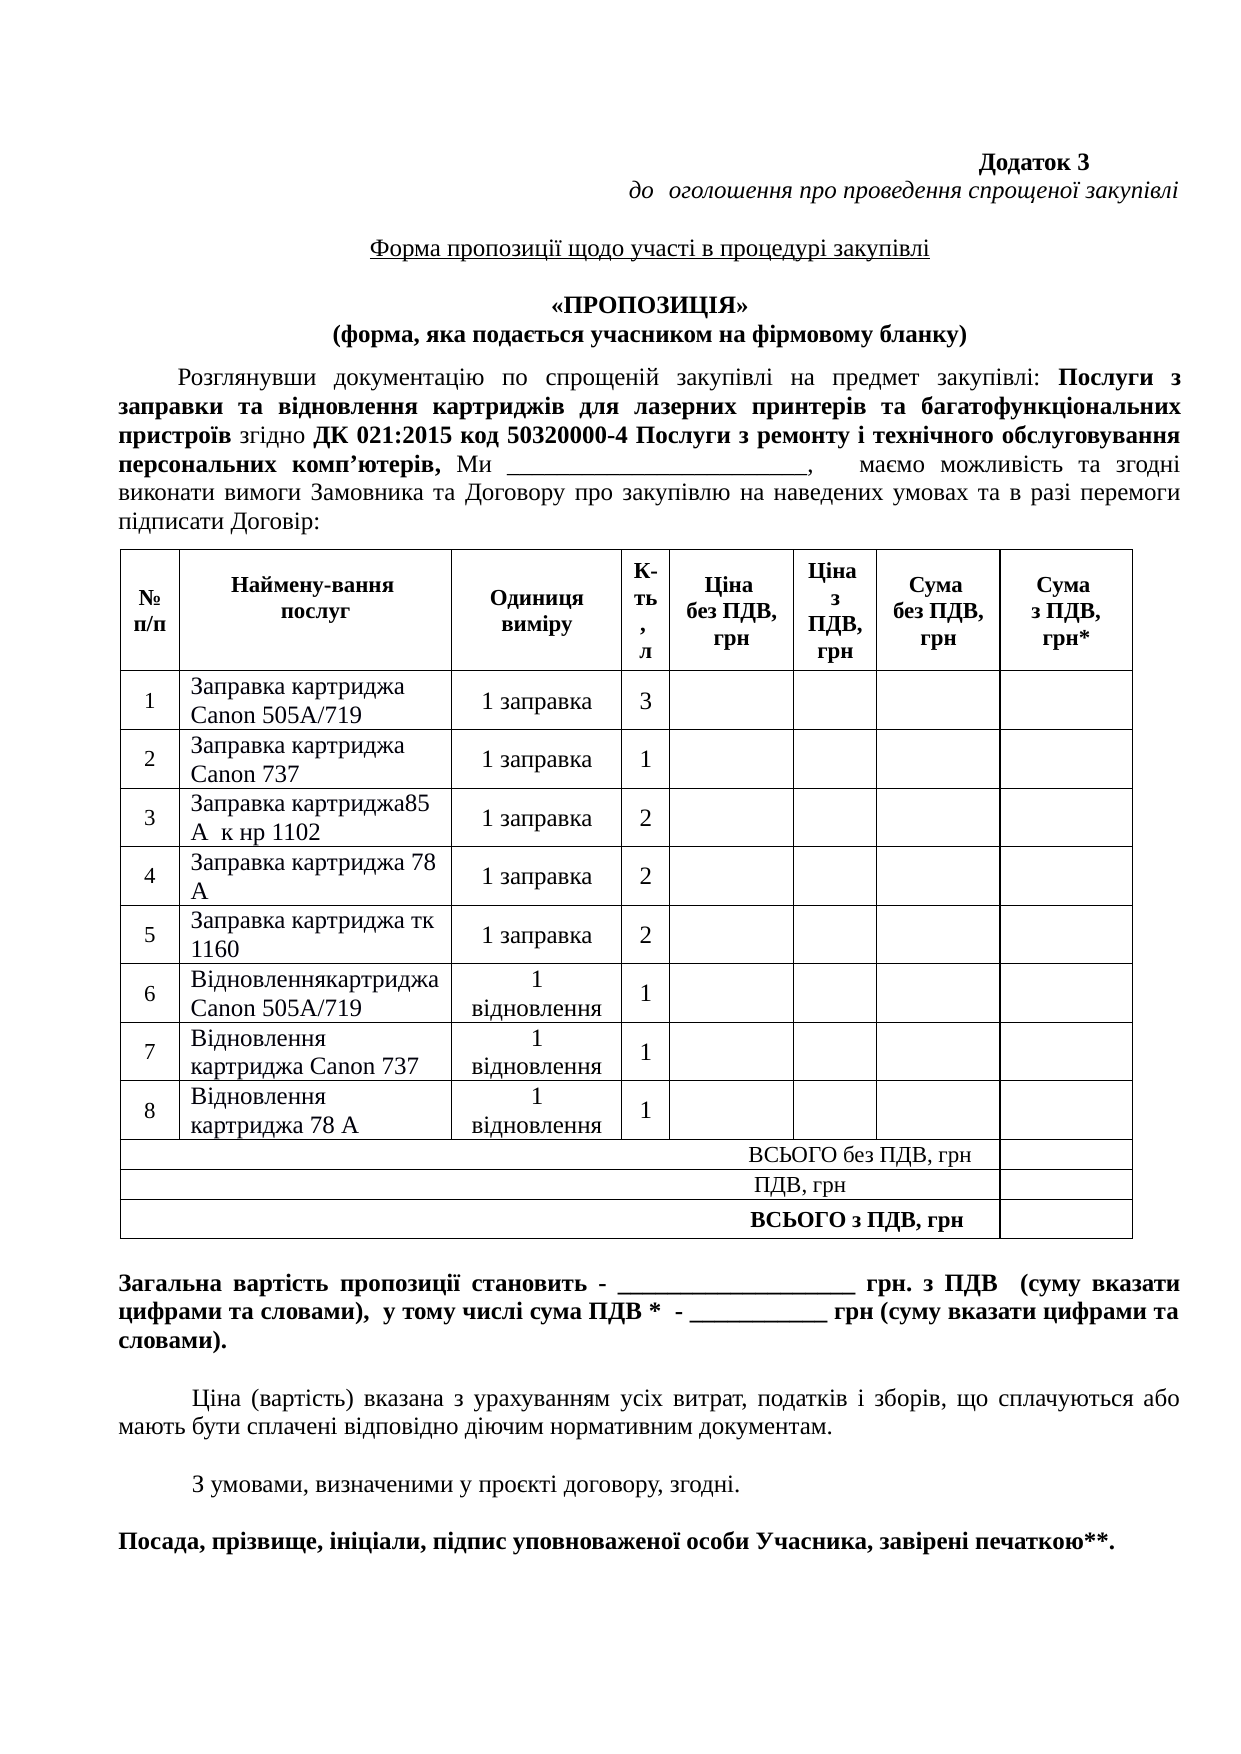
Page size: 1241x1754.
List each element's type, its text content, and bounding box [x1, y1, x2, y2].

table_cell 1 [622, 964, 669, 1022]
table_cell [877, 906, 999, 963]
text Загальна вартість пропозиції становить - ___________________ грн. з ПДВ (суму вказати цифрами та словами), у тому числі сума ПДВ * - ___________ грн (суму вказати цифрами та словами). [118, 1268, 1181, 1354]
table_cell [1001, 847, 1132, 904]
table_header Одиниця виміру [452, 550, 621, 670]
table_header К-ть, л [622, 550, 669, 670]
table_cell [670, 1081, 793, 1139]
table_cell [670, 730, 793, 787]
table_cell [794, 964, 876, 1022]
table_cell [1001, 789, 1132, 846]
table_header Сума з ПДВ, грн* [1001, 550, 1132, 670]
table_cell 1 [622, 1081, 669, 1139]
table_cell 3 [622, 671, 669, 729]
table_cell 1 заправка [452, 847, 621, 904]
table_cell ПДВ, грн [121, 1170, 999, 1199]
text до оголошення про проведення спрощеної закупівлі [418, 176, 1181, 204]
table_header Сума без ПДВ, грн [877, 550, 999, 670]
table_cell [670, 789, 793, 846]
table_cell [877, 1081, 999, 1139]
table_cell [877, 730, 999, 787]
table_cell Відновлення картриджа 78 А [180, 1081, 451, 1139]
table_header Наймену-вання послуг [180, 550, 451, 670]
text (форма, яка подається учасником на фірмовому бланку) [118, 319, 1181, 348]
text Ціна (вартість) вказана з урахуванням усіх витрат, податків і зборів, що сплачуються або мають бути сплачені відповідно діючим нормативним документам. [118, 1383, 1181, 1440]
table_cell ВСЬОГО з ПДВ, грн [121, 1200, 999, 1238]
table_cell [670, 906, 793, 963]
table_cell 1 заправка [452, 789, 621, 846]
table_cell 1 заправка [452, 671, 621, 729]
table_cell [1001, 730, 1132, 787]
table_cell 1 заправка [452, 730, 621, 787]
table_cell [1001, 1200, 1132, 1238]
table_cell Заправка картриджа Canon 737 [180, 730, 451, 787]
table_cell 1 заправка [452, 906, 621, 963]
table_cell 7 [121, 1023, 179, 1080]
text Посада, прізвище, ініціали, підпис уповноваженої особи Учасника, завірені печаткою**. [118, 1526, 1181, 1555]
table_cell 4 [121, 847, 179, 904]
table_cell [877, 847, 999, 904]
table_cell [1001, 906, 1132, 963]
table_header Ціна з ПДВ, грн [794, 550, 876, 670]
table_cell Заправка картриджа тк 1160 [180, 906, 451, 963]
table_cell [670, 1023, 793, 1080]
table_cell [1001, 1023, 1132, 1080]
table_cell [794, 730, 876, 787]
table_cell 2 [622, 789, 669, 846]
table_cell Заправка картриджа Canon 505А/719 [180, 671, 451, 729]
table_cell [877, 1023, 999, 1080]
text «ПРОПОЗИЦІЯ» [118, 291, 1181, 319]
table_cell [1001, 1081, 1132, 1139]
table_cell 6 [121, 964, 179, 1022]
table_cell [877, 789, 999, 846]
table_cell Заправка картриджа 78 А [180, 847, 451, 904]
table_cell 1 [622, 730, 669, 787]
table_cell [1001, 1140, 1132, 1169]
table_cell 8 [121, 1081, 179, 1139]
table_cell 1 [622, 1023, 669, 1080]
table_cell 2 [622, 906, 669, 963]
text Додаток 3 [118, 147, 1181, 176]
table_cell [794, 671, 876, 729]
table_cell 5 [121, 906, 179, 963]
table_header Ціна без ПДВ, грн [670, 550, 793, 670]
table_cell 1 відновлення [452, 964, 621, 1022]
table_cell [670, 671, 793, 729]
table_cell 2 [121, 730, 179, 787]
table_cell [794, 906, 876, 963]
table_cell 1 [121, 671, 179, 729]
table_cell 2 [622, 847, 669, 904]
table_cell 3 [121, 789, 179, 846]
text Розглянувши документацію по спрощеній закупівлі на предмет закупівлі: Послуги з заправки та відновлення картриджів для лазерних принтерів та багатофункціональних пристроїв згідно ДК 021:2015 код 50320000-4 Послуги з ремонту і технічного обслуговування персональних комп’ютерів, Ми ________________________, маємо можливість та згодні виконати вимоги Замовника та Договору про закупівлю на наведених умовах та в разі перемоги підписати Договір: [118, 362, 1181, 535]
table_cell ВСЬОГО без ПДВ, грн [121, 1140, 999, 1169]
table_cell 1 відновлення [452, 1023, 621, 1080]
table_cell [794, 789, 876, 846]
table_cell [794, 1023, 876, 1080]
table_cell [670, 964, 793, 1022]
table_cell [670, 847, 793, 904]
table_cell Відновлення картриджа Canon 737 [180, 1023, 451, 1080]
table_cell [877, 671, 999, 729]
text З умовами, визначеними у проєкті договору, згодні. [118, 1469, 1181, 1498]
table_cell [1001, 1170, 1132, 1199]
text Форма пропозиції щодо участі в процедурі закупівлі [118, 233, 1181, 262]
table_cell 1 відновлення [452, 1081, 621, 1139]
table_cell [877, 964, 999, 1022]
table_header № п/п [121, 550, 179, 670]
table_cell [794, 1081, 876, 1139]
table_cell Заправка картриджа85 А к нр 1102 [180, 789, 451, 846]
table_cell [1001, 964, 1132, 1022]
table_cell [1001, 671, 1132, 729]
table_cell [794, 847, 876, 904]
table_cell Відновленнякартриджа Canon 505А/719 [180, 964, 451, 1022]
